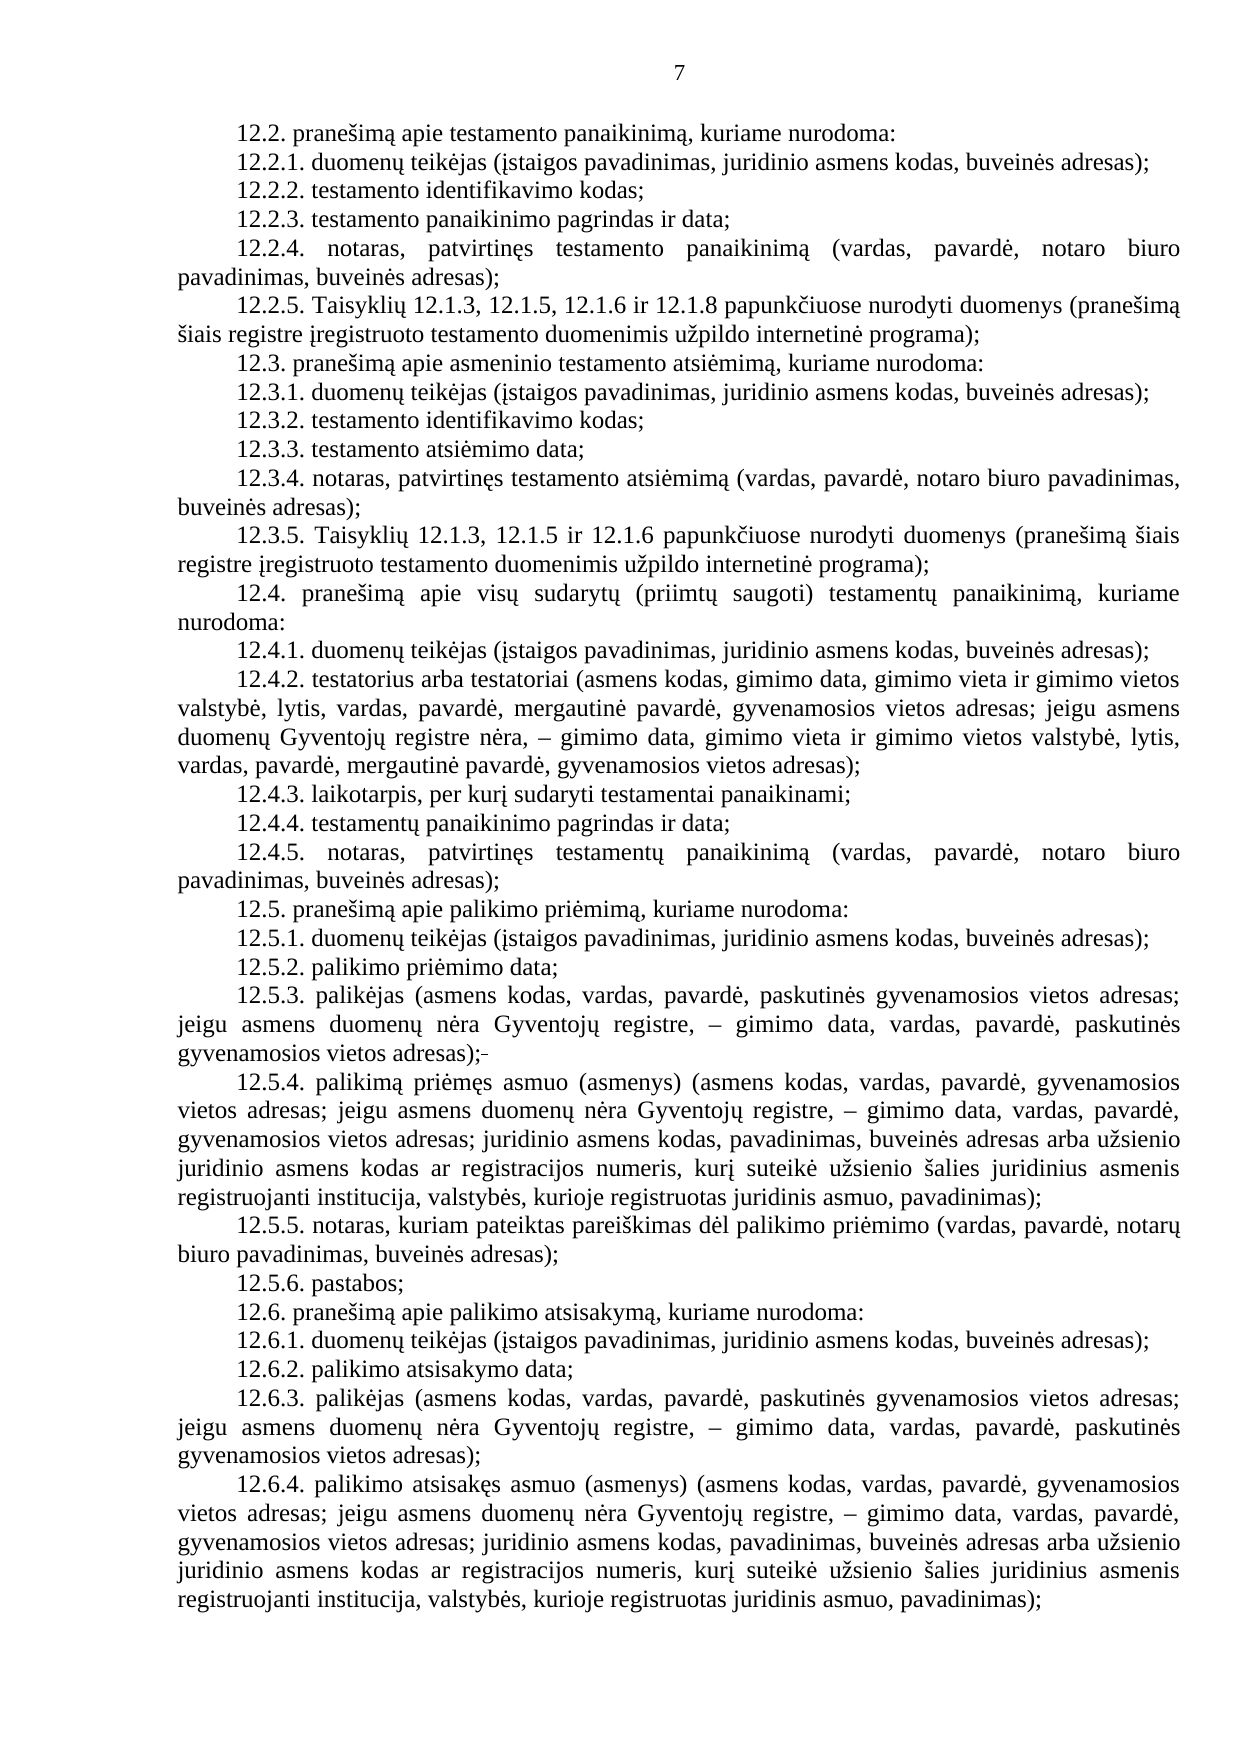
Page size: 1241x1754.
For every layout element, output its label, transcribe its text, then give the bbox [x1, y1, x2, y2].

text 12.2.3. testamento panaikinimo pagrindas ir data; [177, 204, 1181, 233]
text 12.6.3. palikėjas (asmens kodas, vardas, pavardė, paskutinės gyvenamosios vietos adresas; jeigu asmens duomenų nėra Gyventojų registre, – gimimo data, vardas, pavardė, paskutinės gyvenamosios vietos adresas); [177, 1383, 1181, 1469]
text 12.5.2. palikimo priėmimo data; [177, 952, 1181, 981]
text 12.5.6. pastabos; [177, 1268, 1181, 1297]
text 12.3.1. duomenų teikėjas (įstaigos pavadinimas, juridinio asmens kodas, buveinės adresas); [177, 377, 1181, 406]
text 12.2.2. testamento identifikavimo kodas; [177, 176, 1181, 204]
text 12.3.2. testamento identifikavimo kodas; [177, 406, 1181, 434]
text 12.5.5. notaras, kuriam pateiktas pareiškimas dėl palikimo priėmimo (vardas, pavardė, notarų biuro pavadinimas, buveinės adresas); [177, 1211, 1181, 1268]
text 12.2.4. notaras, patvirtinęs testamento panaikinimą (vardas, pavardė, notaro biuro pavadinimas, buveinės adresas); [177, 233, 1181, 291]
text 12.5.3. palikėjas (asmens kodas, vardas, pavardė, paskutinės gyvenamosios vietos adresas; jeigu asmens duomenų nėra Gyventojų registre, – gimimo data, vardas, pavardė, paskutinės gyvenamosios vietos adresas); [177, 981, 1181, 1067]
text 12.5. pranešimą apie palikimo priėmimą, kuriame nurodoma: [177, 894, 1181, 923]
text 12.4.3. laikotarpis, per kurį sudaryti testamentai panaikinami; [177, 779, 1181, 808]
text 12.6.4. palikimo atsisakęs asmuo (asmenys) (asmens kodas, vardas, pavardė, gyvenamosios vietos adresas; jeigu asmens duomenų nėra Gyventojų registre, – gimimo data, vardas, pavardė, gyvenamosios vietos adresas; juridinio asmens kodas, pavadinimas, buveinės adresas arba užsienio juridinio asmens kodas ar registracijos numeris, kurį suteikė užsienio šalies juridinius asmenis registruojanti institucija, valstybės, kurioje registruotas juridinis asmuo, pavadinimas); [177, 1469, 1181, 1613]
text 12.4.4. testamentų panaikinimo pagrindas ir data; [177, 808, 1181, 837]
text 12.6.2. palikimo atsisakymo data; [177, 1354, 1181, 1383]
text 12.4.1. duomenų teikėjas (įstaigos pavadinimas, juridinio asmens kodas, buveinės adresas); [177, 636, 1181, 664]
text 12.3.3. testamento atsiėmimo data; [177, 434, 1181, 463]
text 12.5.1. duomenų teikėjas (įstaigos pavadinimas, juridinio asmens kodas, buveinės adresas); [177, 923, 1181, 952]
text 12.4. pranešimą apie visų sudarytų (priimtų saugoti) testamentų panaikinimą, kuriame nurodoma: [177, 578, 1181, 636]
text 12.3.5. Taisyklių 12.1.3, 12.1.5 ir 12.1.6 papunkčiuose nurodyti duomenys (pranešimą šiais registre įregistruoto testamento duomenimis užpildo internetinė programa); [177, 521, 1181, 578]
text 12.3.4. notaras, patvirtinęs testamento atsiėmimą (vardas, pavardė, notaro biuro pavadinimas, buveinės adresas); [177, 463, 1181, 521]
text 12.2.5. Taisyklių 12.1.3, 12.1.5, 12.1.6 ir 12.1.8 papunkčiuose nurodyti duomenys (pranešimą šiais registre įregistruoto testamento duomenimis užpildo internetinė programa); [177, 291, 1181, 348]
text 12.3. pranešimą apie asmeninio testamento atsiėmimą, kuriame nurodoma: [177, 348, 1181, 377]
text 12.5.4. palikimą priėmęs asmuo (asmenys) (asmens kodas, vardas, pavardė, gyvenamosios vietos adresas; jeigu asmens duomenų nėra Gyventojų registre, – gimimo data, vardas, pavardė, gyvenamosios vietos adresas; juridinio asmens kodas, pavadinimas, buveinės adresas arba užsienio juridinio asmens kodas ar registracijos numeris, kurį suteikė užsienio šalies juridinius asmenis registruojanti institucija, valstybės, kurioje registruotas juridinis asmuo, pavadinimas); [177, 1067, 1181, 1211]
text 12.2. pranešimą apie testamento panaikinimą, kuriame nurodoma: [177, 118, 1181, 147]
text 12.4.5. notaras, patvirtinęs testamentų panaikinimą (vardas, pavardė, notaro biuro pavadinimas, buveinės adresas); [177, 837, 1181, 894]
text 12.2.1. duomenų teikėjas (įstaigos pavadinimas, juridinio asmens kodas, buveinės adresas); [177, 147, 1181, 176]
text 12.4.2. testatorius arba testatoriai (asmens kodas, gimimo data, gimimo vieta ir gimimo vietos valstybė, lytis, vardas, pavardė, mergautinė pavardė, gyvenamosios vietos adresas; jeigu asmens duomenų Gyventojų registre nėra, – gimimo data, gimimo vieta ir gimimo vietos valstybė, lytis, vardas, pavardė, mergautinė pavardė, gyvenamosios vietos adresas); [177, 664, 1181, 779]
text 12.6. pranešimą apie palikimo atsisakymą, kuriame nurodoma: [177, 1297, 1181, 1326]
text 12.6.1. duomenų teikėjas (įstaigos pavadinimas, juridinio asmens kodas, buveinės adresas); [177, 1326, 1181, 1354]
